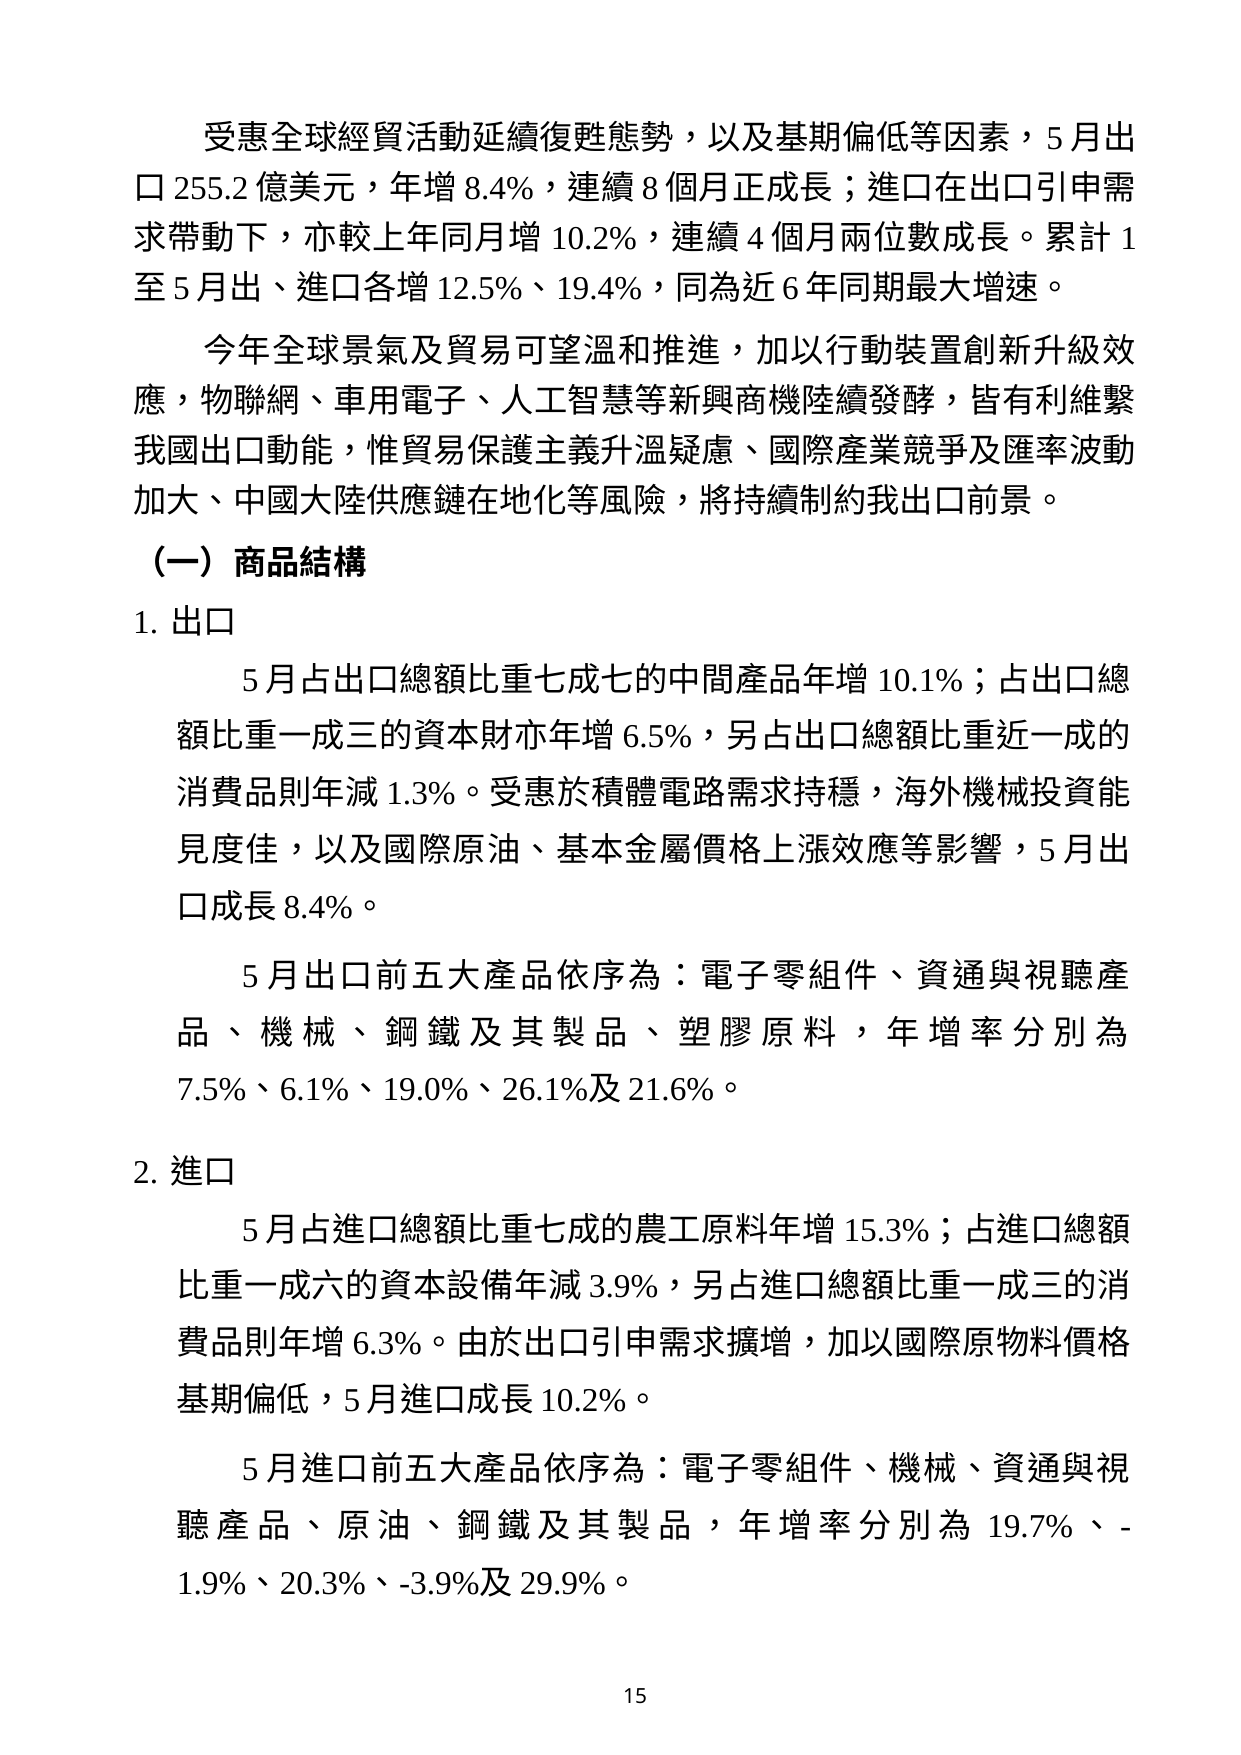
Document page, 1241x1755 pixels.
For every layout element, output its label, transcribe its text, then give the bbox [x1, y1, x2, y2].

list 進口 [133, 1147, 1137, 1193]
list 出口 [133, 597, 1137, 643]
text 5月出口前五大產品依序為：電子零組件、資通與視聽產品、機械、鋼鐵及其製品、塑膠原料，年增率分別為7.5%、6.1%、19.0%、26.1%及21.6%。 [177, 952, 1131, 1111]
text 5月占進口總額比重七成的農工原料年增15.3%；占進口總額比重一成六的資本設備年減3.9%，另占進口總額比重一成三的消費品則年增6.3%。由於出口引申需求擴增，加以國際原物料價格基期偏低，5月進口成長10.2%。 [177, 1205, 1131, 1421]
text 5月進口前五大產品依序為：電子零組件、機械、資通與視聽產品、原油、鋼鐵及其製品，年增率分別為19.7%、-1.9%、20.3%、-3.9%及29.9%。 [177, 1445, 1131, 1604]
text （一）商品結構 [133, 534, 1137, 584]
text 今年全球景氣及貿易可望溫和推進，加以行動裝置創新升級效應，物聯網、車用電子、人工智慧等新興商機陸續發酵，皆有利維繫我國出口動能，惟貿易保護主義升溫疑慮、國際產業競爭及匯率波動加大、中國大陸供應鏈在地化等風險，將持續制約我出口前景。 [133, 322, 1137, 522]
text 5月占出口總額比重七成七的中間產品年增10.1%；占出口總額比重一成三的資本財亦年增6.5%，另占出口總額比重近一成的消費品則年減1.3%。受惠於積體電路需求持穩，海外機械投資能見度佳，以及國際原油、基本金屬價格上漲效應等影響，5月出口成長8.4%。 [177, 655, 1131, 928]
text 受惠全球經貿活動延續復甦態勢，以及基期偏低等因素，5月出口255.2億美元，年增8.4%，連續8個月正成長；進口在出口引申需求帶動下，亦較上年同月增10.2%，連續4個月兩位數成長。累計1至5月出、進口各增12.5%、19.4%，同為近6年同期最大增速。 [133, 109, 1137, 309]
